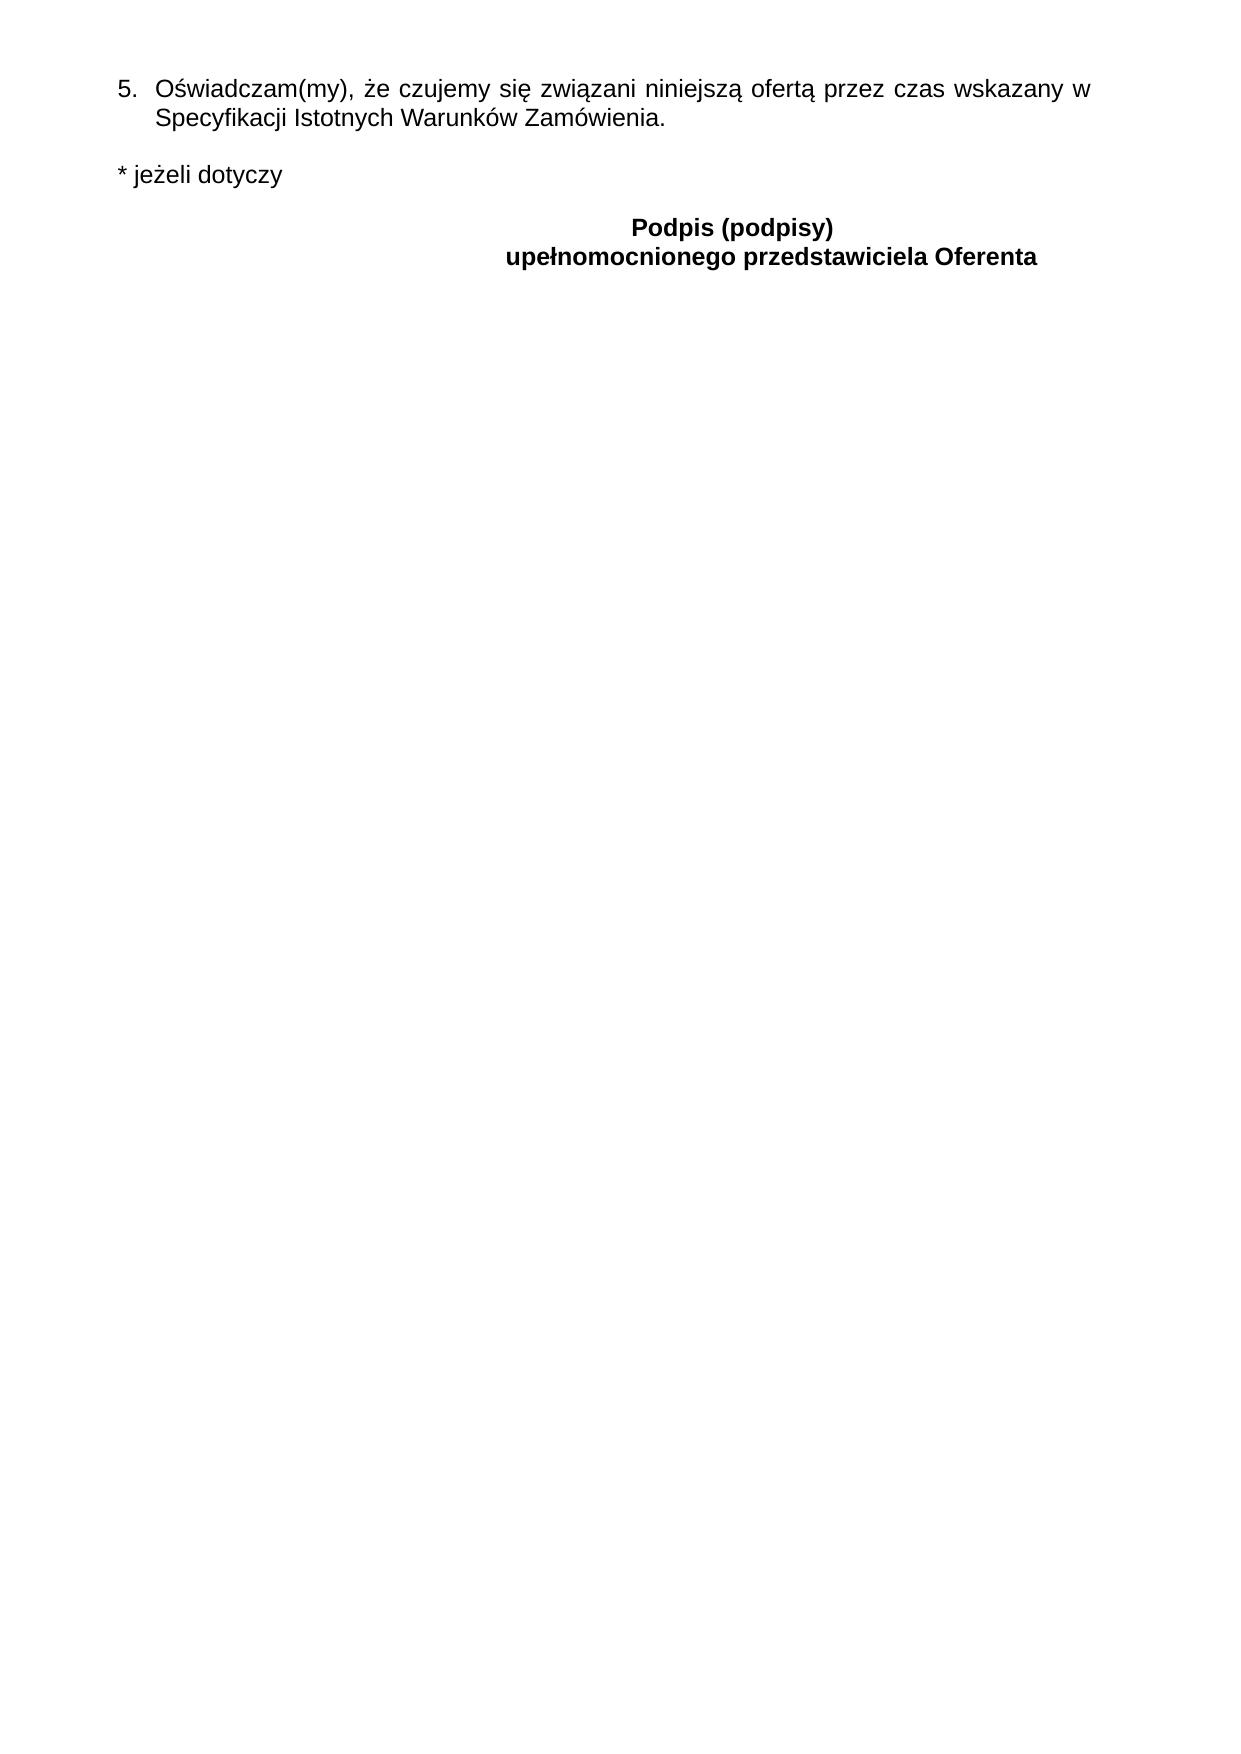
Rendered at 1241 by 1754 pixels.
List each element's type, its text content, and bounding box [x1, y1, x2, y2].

text upełnomocnionego przedstawiciela Oferenta [117, 241, 1092, 270]
text * jeżeli dotyczy [117, 160, 1092, 189]
list Oświadczam(my), że czujemy się związani niniejszą ofertą przez czas wskazany w Specyfikacji Istotnych Warunków Zamówienia. [117, 74, 1092, 131]
text Podpis (podpisy) [117, 213, 1092, 241]
